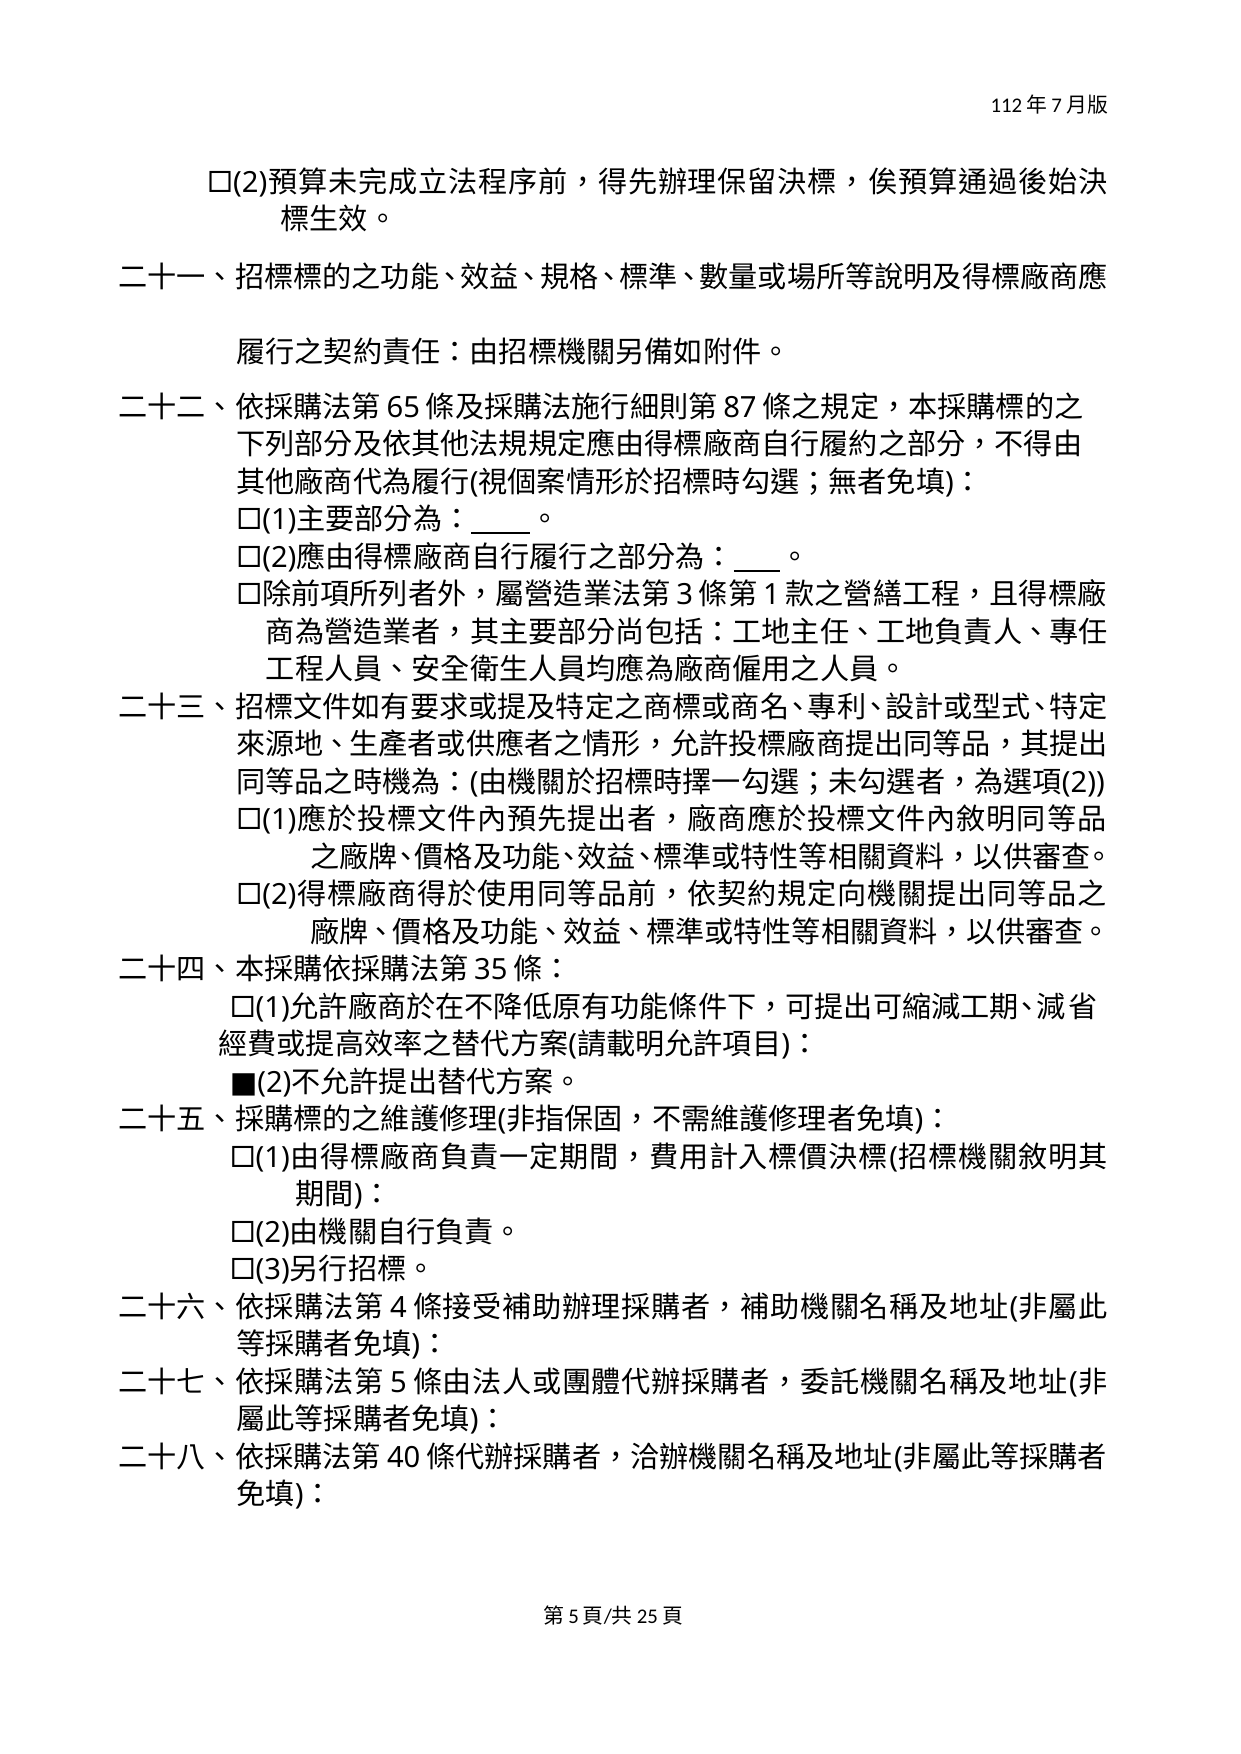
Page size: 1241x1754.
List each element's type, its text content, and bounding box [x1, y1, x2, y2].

list 依採購法第5條由法人或團體代辦採購者，委託機關名稱及地址(非屬此等採購者免填)： [118, 1362, 1107, 1437]
text (2)預算未完成立法程序前，得先辦理保留決標，俟預算通過後始決標生效。 [207, 162, 1107, 237]
text (1)應於投標文件內預先提出者，廠商應於投標文件內敘明同等品之廠牌、價格及功能、效益、標準或特性等相關資料，以供審查。 [236, 800, 1107, 875]
text (2)應由得標廠商自行履行之部分為： 。 [186, 537, 1107, 575]
text (3)另行招標。 [218, 1250, 1107, 1287]
text (1)允許廠商於在不降低原有功能條件下，可提出可縮減工期、減 省經費或提高效率之替代方案(請載明允許項目)： [218, 987, 1107, 1062]
list 採購標的之維護修理(非指保固，不需維護修理者免填)： [118, 1100, 1107, 1137]
list 依採購法第65條及採購法施行細則第87條之規定，本採購標的之下列部分及依其他法規規定應由得標廠商自行履約之部分，不得由其他廠商代為履行(視個案情形於招標時勾選；無者免填)： [118, 387, 1107, 500]
text (1)由得標廠商負責一定期間，費用計入標價決標(招標機關敘明其期間)： [229, 1137, 1107, 1212]
list 依採購法第40條代辦採購者，洽辦機關名稱及地址(非屬此等採購者免填)： [118, 1437, 1107, 1512]
text ■(2)不允許提出替代方案。 [218, 1062, 1107, 1100]
list 招標標的之功能、效益、規格、標準、數量或場所等說明及得標廠商應履行之契約責任：由招標機關另備如附件。 [118, 237, 1107, 387]
text (2)得標廠商得於使用同等品前，依契約規定向機關提出同等品之廠牌、價格及功能、效益、標準或特性等相關資料，以供審查。 [236, 875, 1107, 950]
list 依採購法第4條接受補助辦理採購者，補助機關名稱及地址(非屬此等採購者免填)： [118, 1287, 1107, 1362]
text 除前項所列者外，屬營造業法第3條第1款之營繕工程，且得標廠商為營造業者，其主要部分尚包括：工地主任、工地負責人、專任工程人員、安全衛生人員均應為廠商僱用之人員。 [236, 575, 1107, 687]
text (1)主要部分為： 。 [186, 500, 1107, 537]
text (2)由機關自行負責。 [218, 1212, 1107, 1250]
list 本採購依採購法第35條： [118, 950, 1107, 987]
list 招標文件如有要求或提及特定之商標或商名、專利、設計或型式、特定來源地、生產者或供應者之情形，允許投標廠商提出同等品，其提出同等品之時機為：(由機關於招標時擇一勾選；未勾選者，為選項(2)) [118, 687, 1107, 800]
